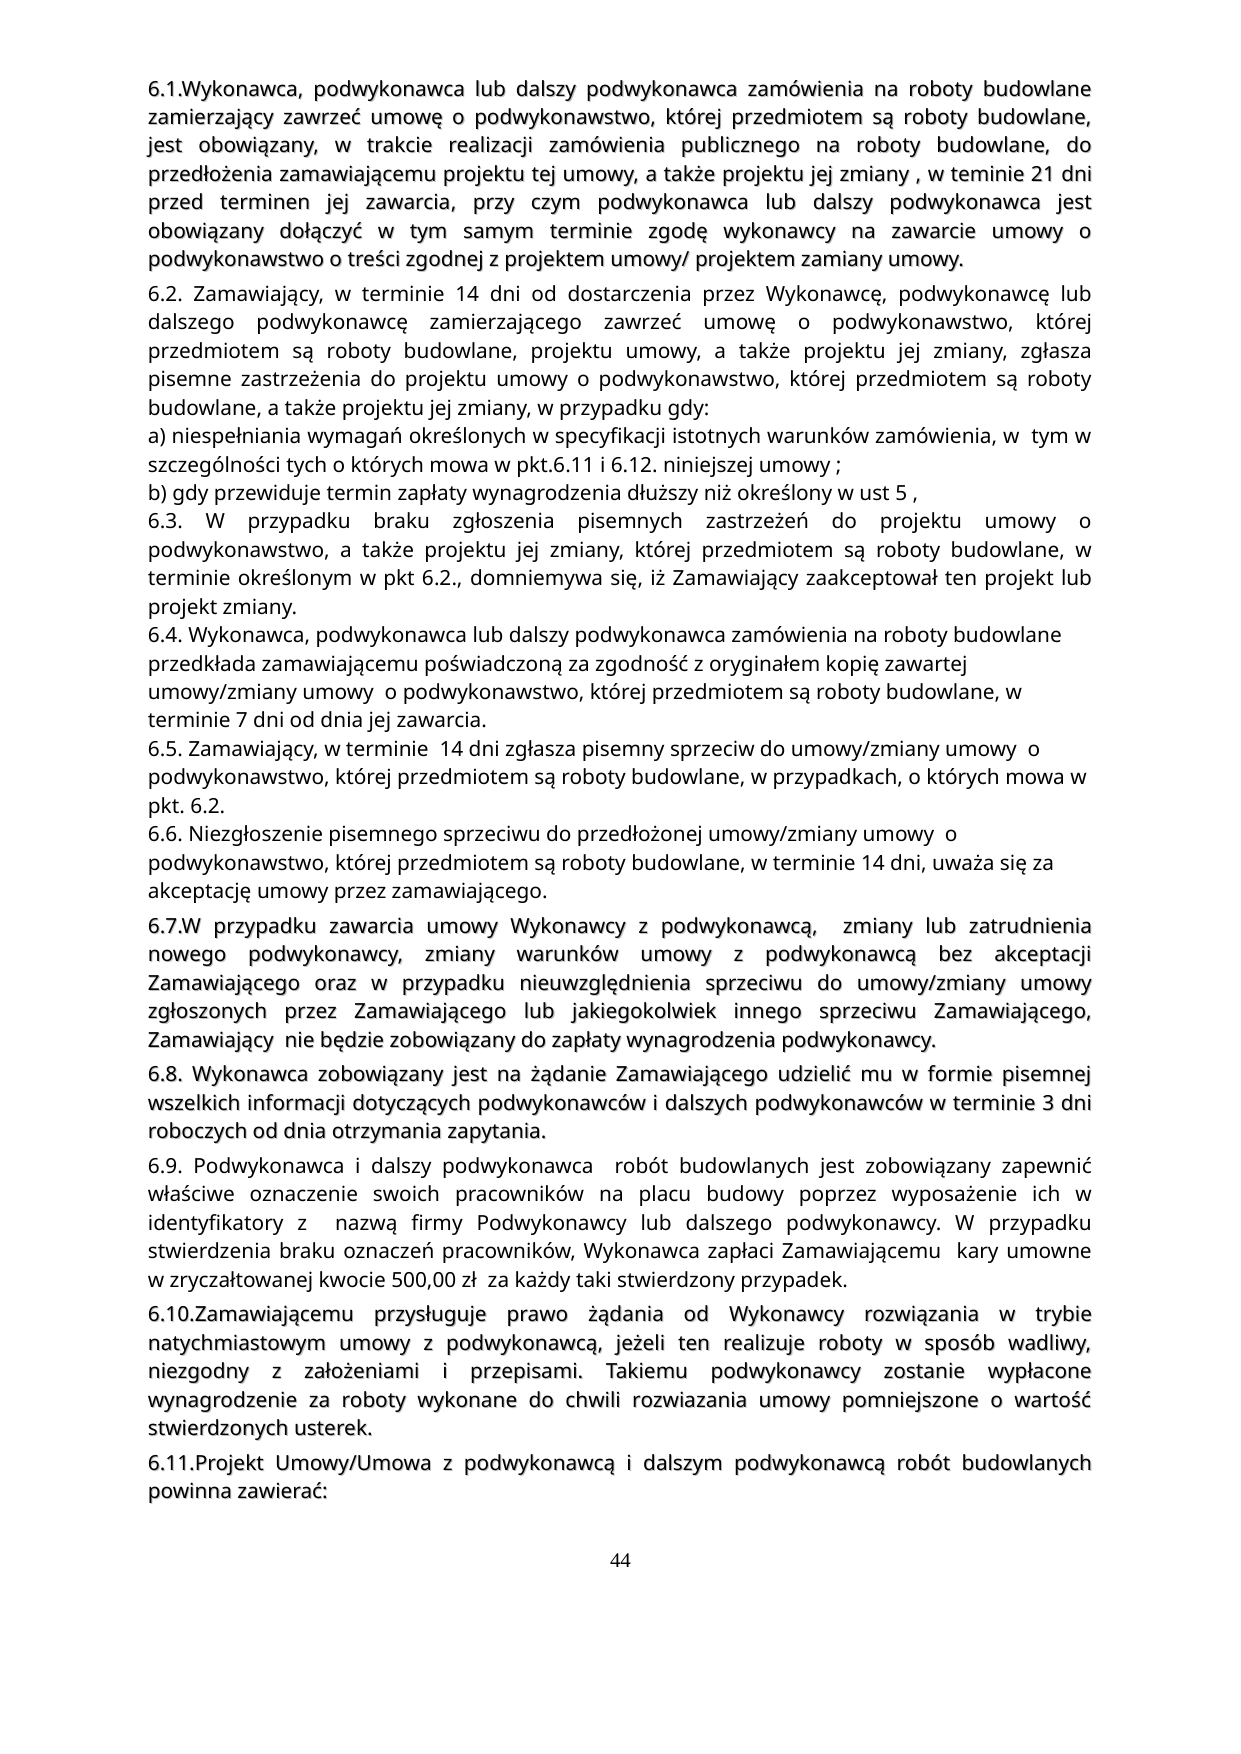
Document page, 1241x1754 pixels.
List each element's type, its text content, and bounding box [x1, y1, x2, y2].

text 6.6. Niezgłoszenie pisemnego sprzeciwu do przedłożonej umowy/zmiany umowy o podwykonawstwo, której przedmiotem są roboty budowlane, w terminie 14 dni, uważa się za akceptację umowy przez zamawiającego. [148, 819, 1093, 905]
text 6.7.W przypadku zawarcia umowy Wykonawcy z podwykonawcą, zmiany lub zatrudnienia nowego podwykonawcy, zmiany warunków umowy z podwykonawcą bez akceptacji Zamawiającego oraz w przypadku nieuwzględnienia sprzeciwu do umowy/zmiany umowy zgłoszonych przez Zamawiającego lub jakiegokolwiek innego sprzeciwu Zamawiającego, Zamawiający nie będzie zobowiązany do zapłaty wynagrodzenia podwykonawcy. [148, 911, 1093, 1053]
text 6.4. Wykonawca, podwykonawca lub dalszy podwykonawca zamówienia na roboty budowlane przedkłada zamawiającemu poświadczoną za zgodność z oryginałem kopię zawartej umowy/zmiany umowy o podwykonawstwo, której przedmiotem są roboty budowlane, w terminie 7 dni od dnia jej zawarcia. [148, 620, 1093, 734]
text 6.2. Zamawiający, w terminie 14 dni od dostarczenia przez Wykonawcę, podwykonawcę lub dalszego podwykonawcę zamierzającego zawrzeć umowę o podwykonawstwo, której przedmiotem są roboty budowlane, projektu umowy, a także projektu jej zmiany, zgłasza pisemne zastrzeżenia do projektu umowy o podwykonawstwo, której przedmiotem są roboty budowlane, a także projektu jej zmiany, w przypadku gdy: [148, 279, 1093, 421]
text b) gdy przewiduje termin zapłaty wynagrodzenia dłuższy niż określony w ust 5 , [148, 478, 1093, 507]
text 6.10.Zamawiającemu przysługuje prawo żądania od Wykonawcy rozwiązania w trybie natychmiastowym umowy z podwykonawcą, jeżeli ten realizuje roboty w sposób wadliwy, niezgodny z założeniami i przepisami. Takiemu podwykonawcy zostanie wypłacone wynagrodzenie za roboty wykonane do chwili rozwiazania umowy pomniejszone o wartość stwierdzonych usterek. [148, 1299, 1093, 1442]
text 6.3. W przypadku braku zgłoszenia pisemnych zastrzeżeń do projektu umowy o podwykonawstwo, a także projektu jej zmiany, której przedmiotem są roboty budowlane, w terminie określonym w pkt 6.2., domniemywa się, iż Zamawiający zaakceptował ten projekt lub projekt zmiany. [148, 507, 1093, 620]
text 6.11.Projekt Umowy/Umowa z podwykonawcą i dalszym podwykonawcą robót budowlanych powinna zawierać: [148, 1448, 1093, 1505]
text 6.5. Zamawiający, w terminie 14 dni zgłasza pisemny sprzeciw do umowy/zmiany umowy o podwykonawstwo, której przedmiotem są roboty budowlane, w przypadkach, o których mowa w pkt. 6.2. [148, 734, 1093, 819]
text 6.9. Podwykonawca i dalszy podwykonawca robót budowlanych jest zobowiązany zapewnić właściwe oznaczenie swoich pracowników na placu budowy poprzez wyposażenie ich w identyfikatory z nazwą firmy Podwykonawcy lub dalszego podwykonawcy. W przypadku stwierdzenia braku oznaczeń pracowników, Wykonawca zapłaci Zamawiającemu kary umowne w zryczałtowanej kwocie 500,00 zł za każdy taki stwierdzony przypadek. [148, 1151, 1093, 1293]
text 6.1.Wykonawca, podwykonawca lub dalszy podwykonawca zamówienia na roboty budowlane zamierzający zawrzeć umowę o podwykonawstwo, której przedmiotem są roboty budowlane, jest obowiązany, w trakcie realizacji zamówienia publicznego na roboty budowlane, do przedłożenia zamawiającemu projektu tej umowy, a także projektu jej zmiany , w teminie 21 dni przed terminen jej zawarcia, przy czym podwykonawca lub dalszy podwykonawca jest obowiązany dołączyć w tym samym terminie zgodę wykonawcy na zawarcie umowy o podwykonawstwo o treści zgodnej z projektem umowy/ projektem zamiany umowy. [148, 74, 1093, 273]
text 6.8. Wykonawca zobowiązany jest na żądanie Zamawiającego udzielić mu w formie pisemnej wszelkich informacji dotyczących podwykonawców i dalszych podwykonawców w terminie 3 dni roboczych od dnia otrzymania zapytania. [148, 1059, 1093, 1145]
text a) niespełniania wymagań określonych w specyfikacji istotnych warunków zamówienia, w tym w szczególności tych o których mowa w pkt.6.11 i 6.12. niniejszej umowy ; [148, 421, 1093, 478]
